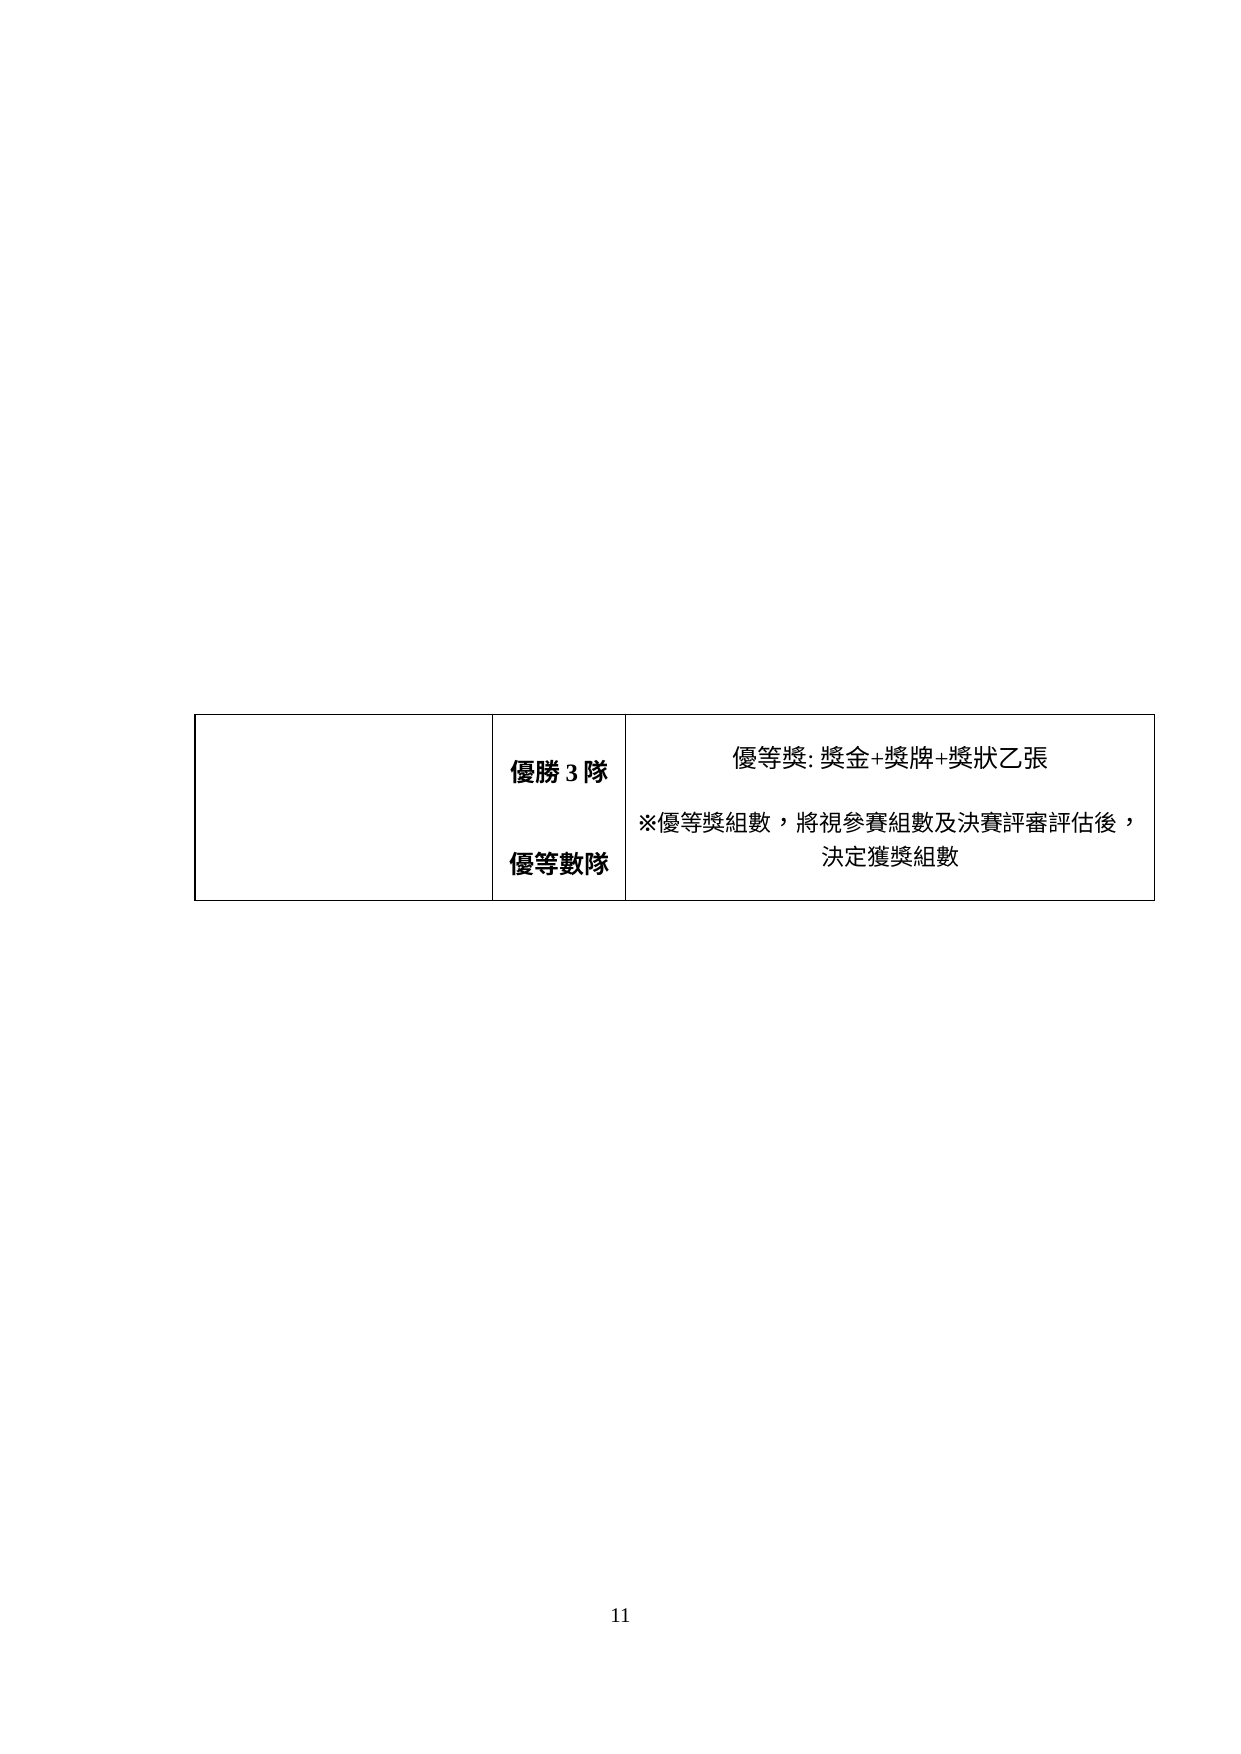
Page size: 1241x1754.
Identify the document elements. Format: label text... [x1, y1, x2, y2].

table_cell 優勝3隊 優等數隊 [493, 715, 625, 900]
table_cell 優等獎: 獎金+獎牌+獎狀乙張 ※優等獎組數，將視參賽組數及決賽評審評估後，決定獲獎組數 [626, 715, 1154, 900]
table_cell [196, 715, 492, 900]
